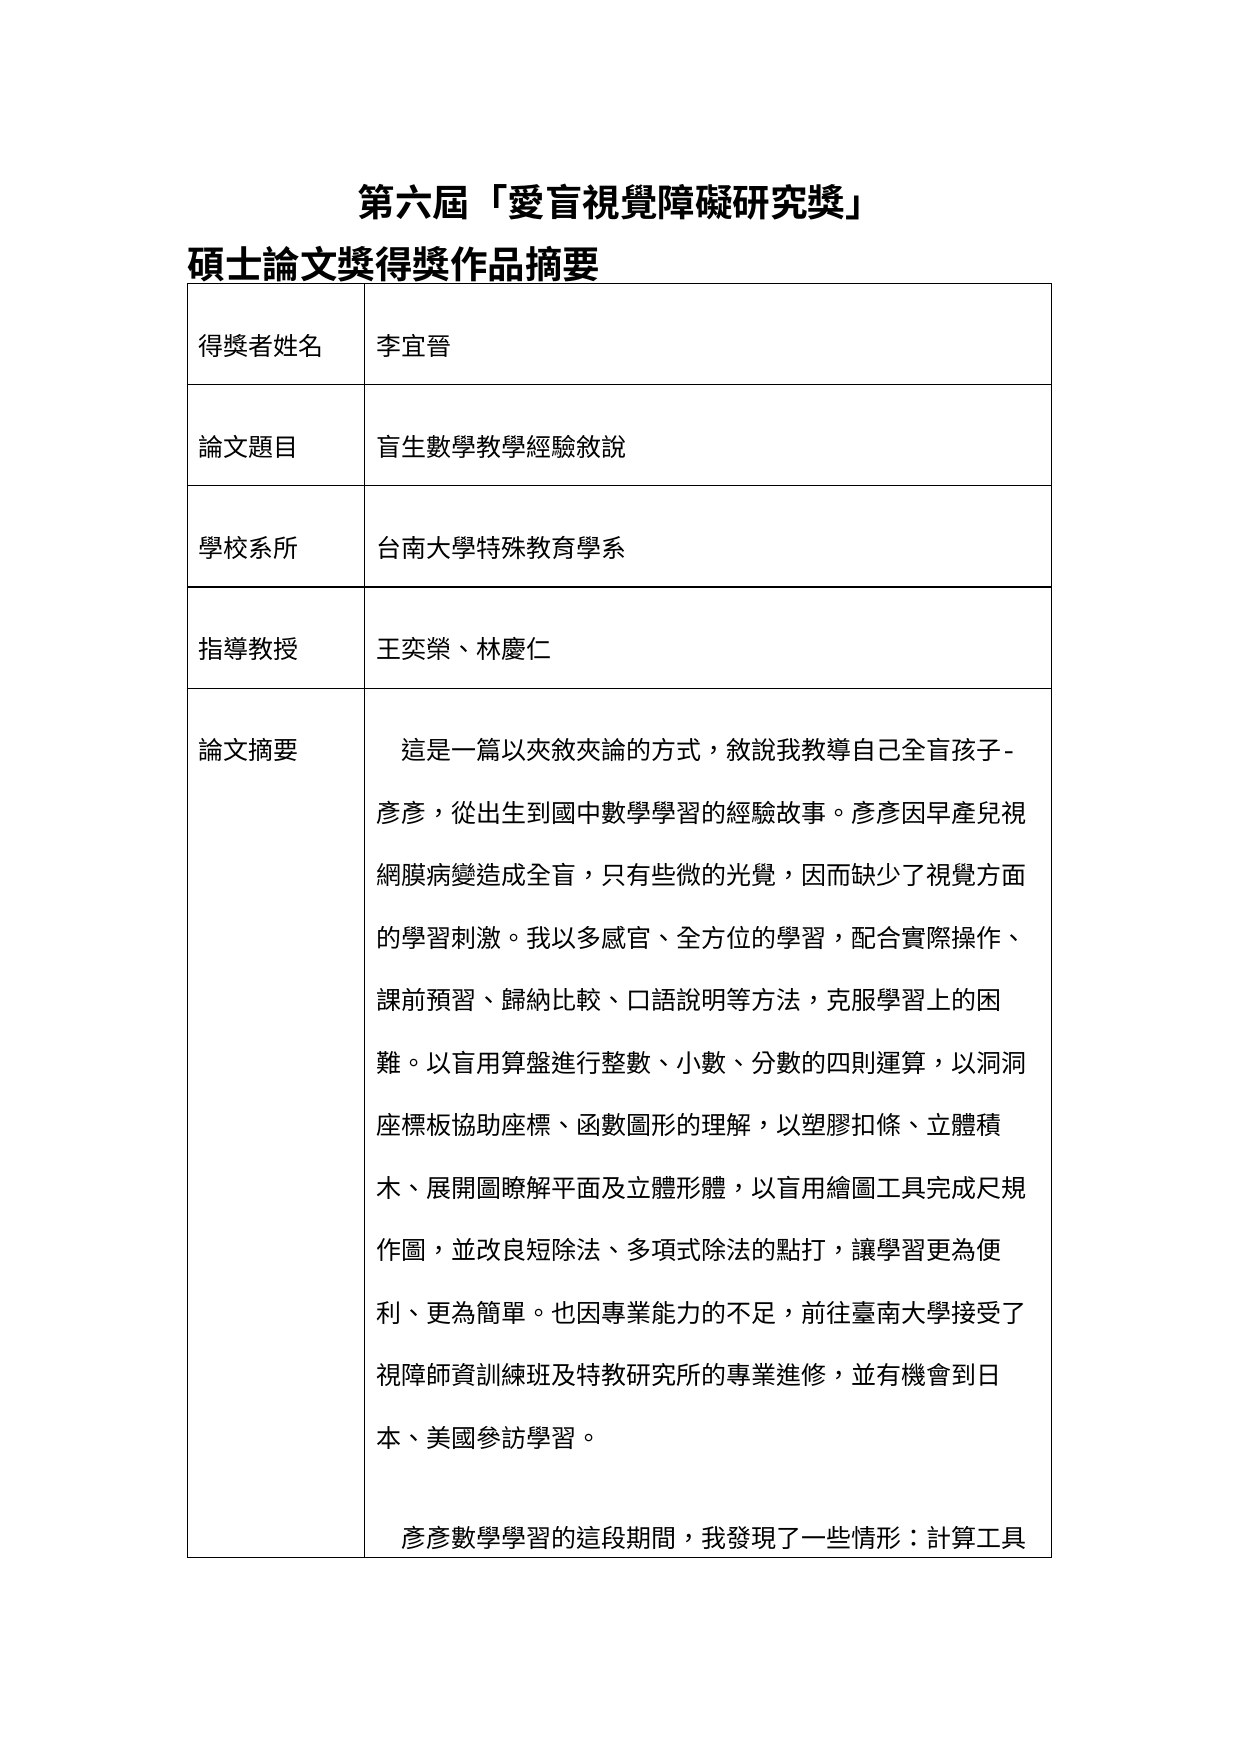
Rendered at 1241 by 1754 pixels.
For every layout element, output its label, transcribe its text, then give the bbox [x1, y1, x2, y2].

table_cell 論文題目 [188, 385, 364, 485]
table_cell 王奕榮、林慶仁 [365, 588, 1051, 687]
text 碩士論文獎得獎作品摘要 [187, 221, 1053, 283]
table_header 李宜晉 [365, 284, 1051, 384]
table_cell 台南大學特殊教育學系 [365, 486, 1051, 586]
table_cell 論文摘要 [188, 689, 364, 1557]
text 第六屆「愛盲視覺障礙研究獎」 [187, 158, 1053, 221]
table_cell 盲生數學教學經驗敘說 [365, 385, 1051, 485]
table_cell 指導教授 [188, 588, 364, 687]
table_cell 這是一篇以夾敘夾論的方式，敘說我教導自己全盲孩子-彥彥，從出生到國中數學學習的經驗故事。彥彥因早產兒視網膜病變造成全盲，只有些微的光覺，因而缺少了視覺方面的學習刺激。我以多感官、全方位的學習，配合實際操作、課前預習、歸納比較、口語說明等方法，克服學習上的困難。以盲用算盤進行整數、小數、分數的四則運算，以洞洞座標板協助座標、函數圖形的理解，以塑膠扣條、立體積木、展開圖瞭解平面及立體形體，以盲用繪圖工具完成尺規作圖，並改良短除法、多項式除法的點打，讓學習更為便利、更為簡單。也因專業能力的不足，前往臺南大學接受了視障師資訓練班及特教研究所的專業進修，並有機會到日本、美國參訪學習。 彥彥數學學習的這段期間，我發現了一些情形：計算工具 [365, 689, 1051, 1557]
table_cell 學校系所 [188, 486, 364, 586]
table_header 得獎者姓名 [188, 284, 364, 384]
